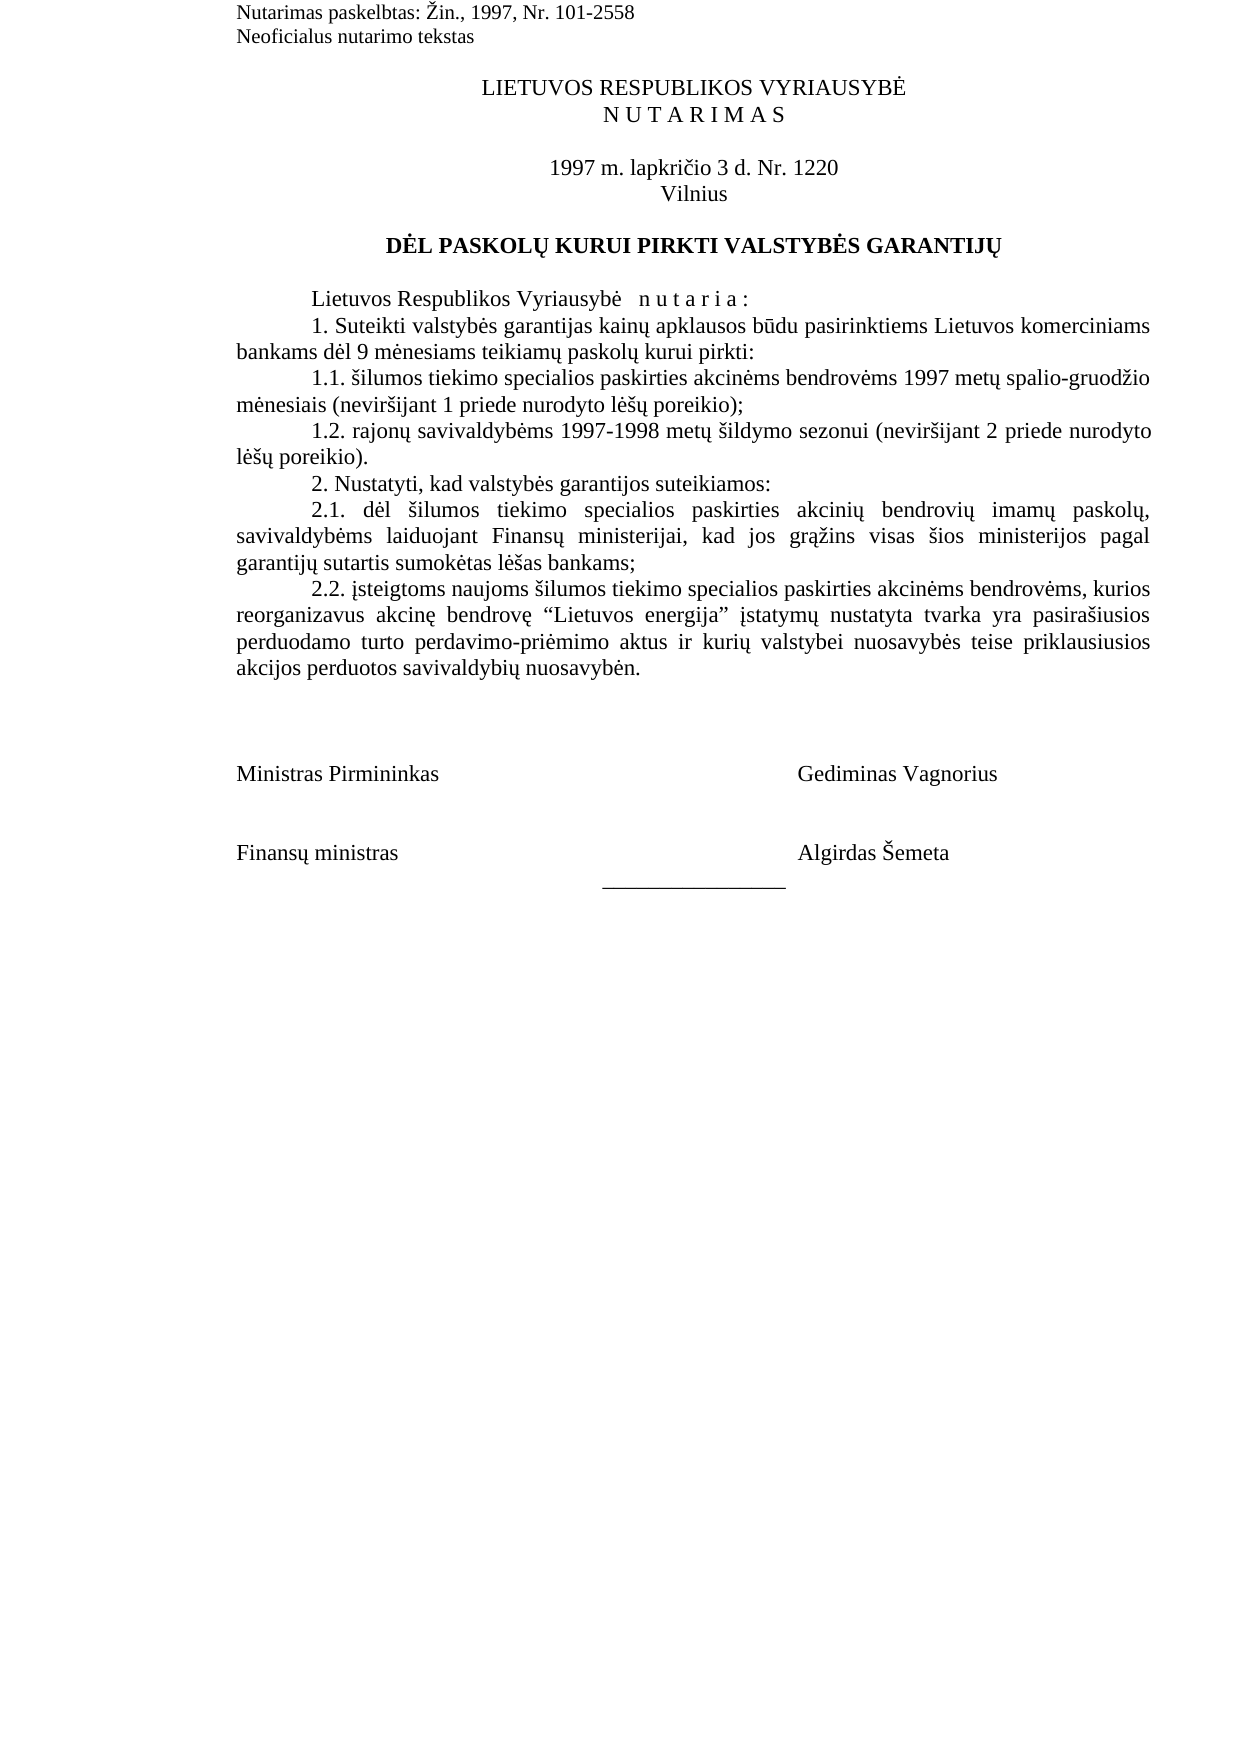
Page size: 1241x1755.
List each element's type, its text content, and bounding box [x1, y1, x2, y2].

text LIETUVOS RESPUBLIKOS VYRIAUSYBĖ [236, 74, 1152, 101]
text Vilnius [236, 180, 1152, 206]
text Nutarimas paskelbtas: Žin., 1997, Nr. 101-2558 [236, 0, 1152, 24]
text ________________ [236, 865, 1152, 891]
text Finansų ministras Algirdas Šemeta [236, 839, 1152, 865]
text 1. Suteikti valstybės garantijas kainų apklausos būdu pasirinktiems Lietuvos komerciniams bankams dėl 9 mėnesiams teikiamų paskolų kurui pirkti: [236, 312, 1152, 364]
text 1.1. šilumos tiekimo specialios paskirties akcinėms bendrovėms 1997 metų spalio-gruodžio mėnesiais (neviršijant 1 priede nurodyto lėšų poreikio); [236, 364, 1152, 417]
text 2.1. dėl šilumos tiekimo specialios paskirties akcinių bendrovių imamų paskolų, savivaldybėms laiduojant Finansų ministerijai, kad jos grąžins visas šios ministerijos pagal garantijų sutartis sumokėtas lėšas bankams; [236, 496, 1152, 575]
text Ministras Pirmininkas Gediminas Vagnorius [236, 760, 1152, 786]
text 2. Nustatyti, kad valstybės garantijos suteikiamos: [236, 470, 1152, 496]
text Neoficialus nutarimo tekstas [236, 24, 1152, 48]
subtitle DĖL PASKOLŲ KURUI PIRKTI VALSTYBĖS GARANTIJŲ [236, 233, 1152, 259]
text Lietuvos Respublikos Vyriausybė n u t a r i a : [236, 285, 1152, 312]
text 2.2. įsteigtoms naujoms šilumos tiekimo specialios paskirties akcinėms bendrovėms, kurios reorganizavus akcinę bendrovę “Lietuvos energija” įstatymų nustatyta tvarka yra pasirašiusios perduodamo turto perdavimo-priėmimo aktus ir kurių valstybei nuosavybės teise priklausiusios akcijos perduotos savivaldybių nuosavybėn. [236, 575, 1152, 681]
text 1997 m. lapkričio 3 d. Nr. 1220 [236, 153, 1152, 180]
text 1.2. rajonų savivaldybėms 1997-1998 metų šildymo sezonui (neviršijant 2 priede nurodyto lėšų poreikio). [236, 417, 1152, 470]
text N U T A R I M A S [236, 101, 1152, 127]
